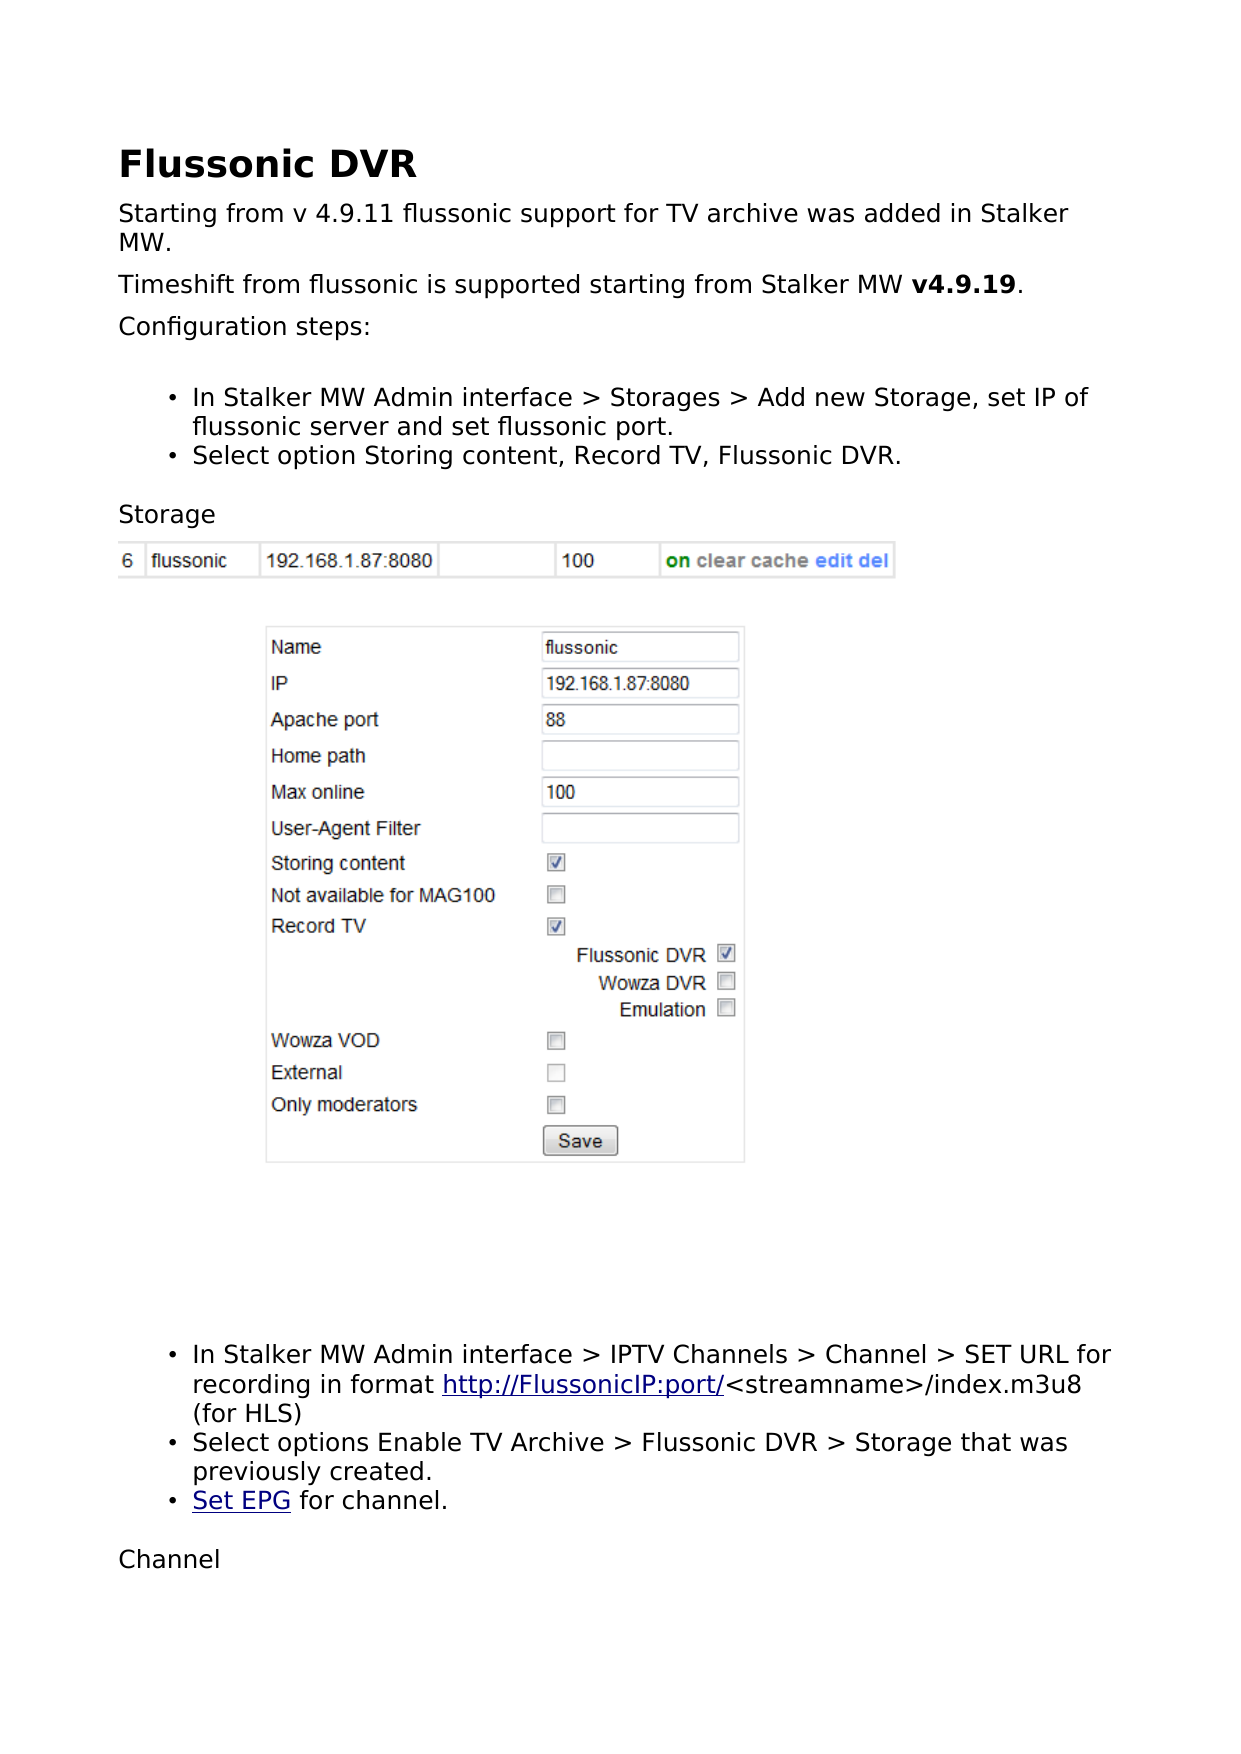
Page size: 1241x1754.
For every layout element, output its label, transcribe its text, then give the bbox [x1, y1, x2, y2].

subtitle Flussonic DVR [118, 143, 1122, 187]
text Storage [118, 500, 1122, 529]
list Select option Storing content, Record TV, Flussonic DVR. [177, 441, 1122, 470]
text Configuration steps: [118, 312, 1122, 341]
list In Stalker MW Admin interface > Storages > Add new Storage, set IP of flussonic server and set flussonic port. [177, 383, 1122, 441]
text Channel [118, 1545, 1122, 1574]
picture [118, 541, 900, 1170]
text Timeshift from flussonic is supported starting from Stalker MW v4.9.19. [118, 270, 1122, 299]
list Select options Enable TV Archive > Flussonic DVR > Storage that was previously created. [177, 1428, 1122, 1487]
list In Stalker MW Admin interface > IPTV Channels > Channel > SET URL for recording in format http://FlussonicIP:port/<streamname>/index.m3u8 (for HLS) [177, 1341, 1122, 1428]
text Starting from v 4.9.11 flussonic support for TV archive was added in Stalker MW. [118, 199, 1122, 258]
list Set EPG for channel. [177, 1487, 1122, 1516]
